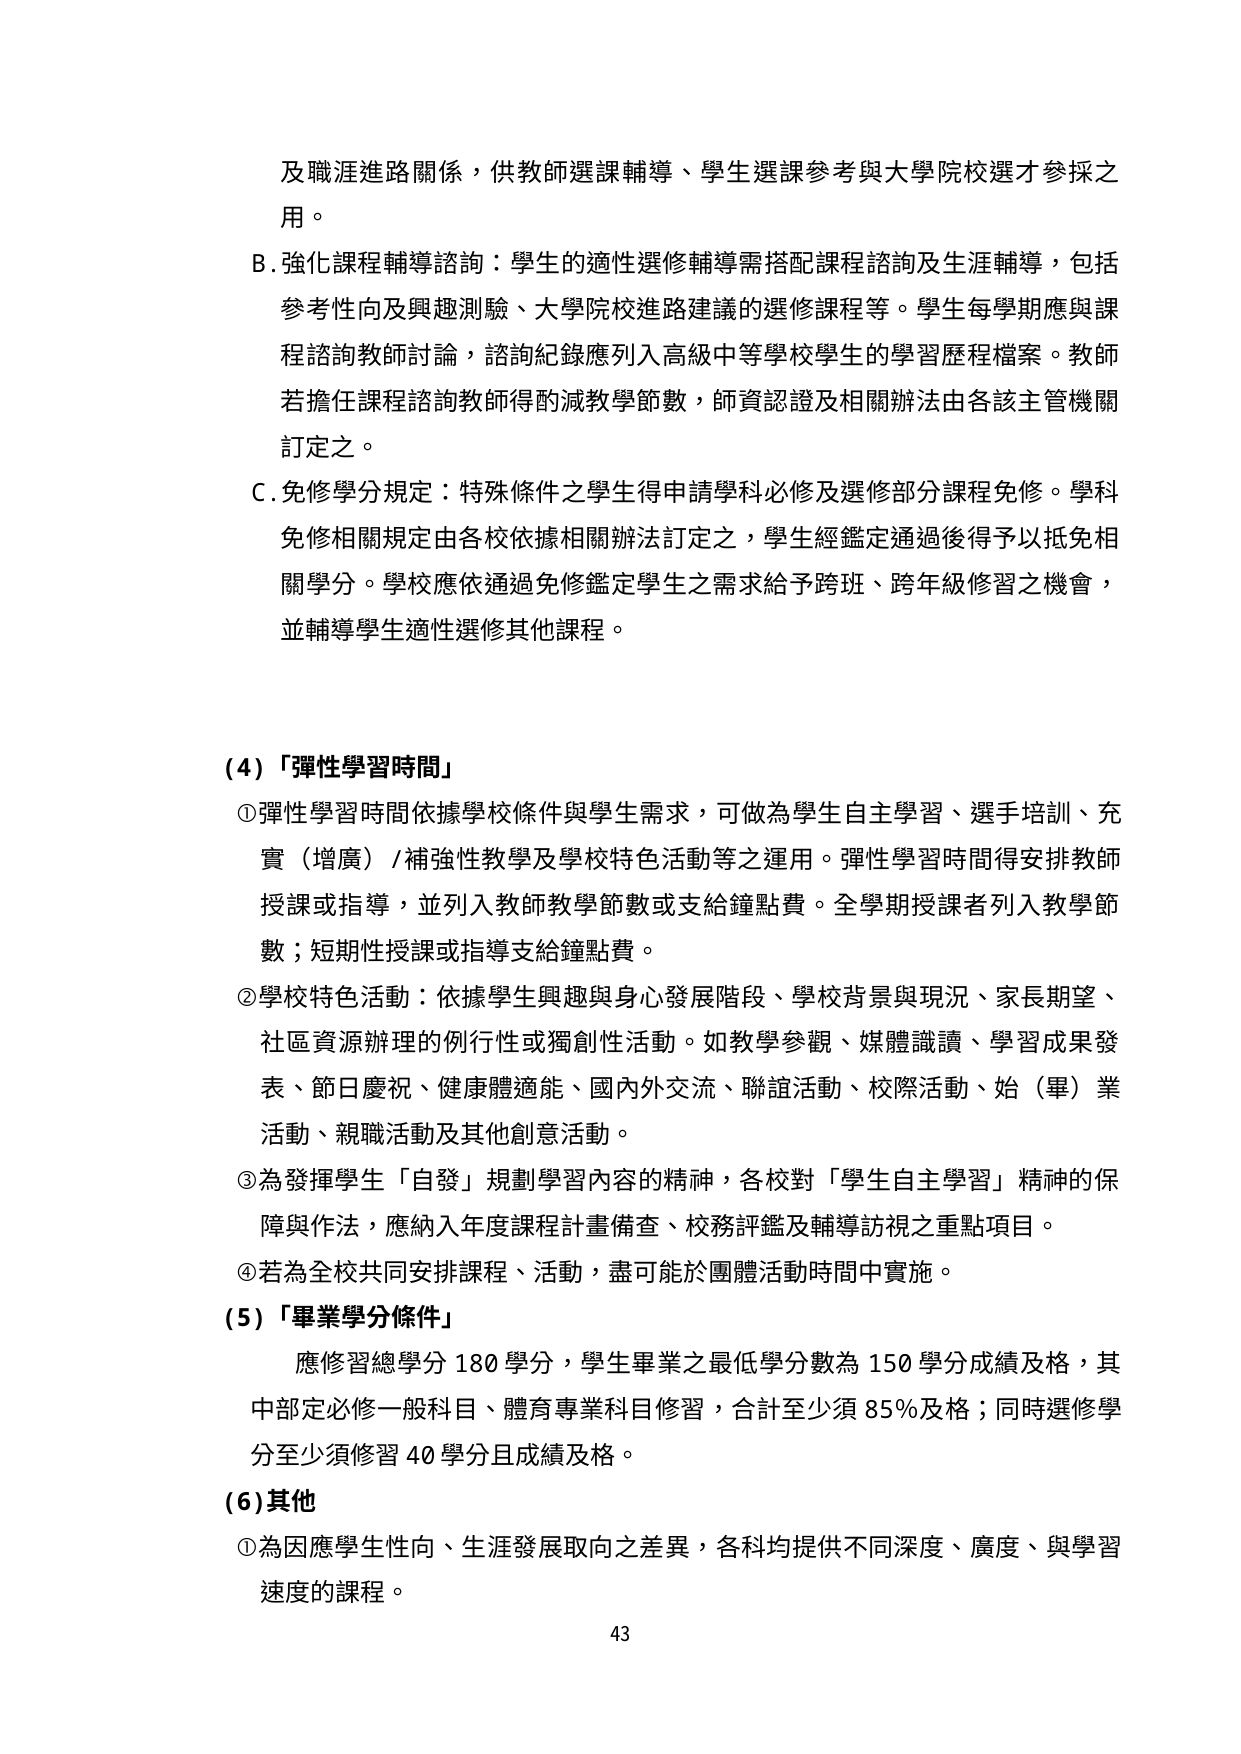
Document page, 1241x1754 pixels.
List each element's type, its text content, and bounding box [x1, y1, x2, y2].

text 彈性學習時間依據學校條件與學生需求，可做為學生自主學習、選手培訓、充實（增廣）/補強性教學及學校特色活動等之運用。彈性學習時間得安排教師授課或指導，並列入教師教學節數或支給鐘點費。全學期授課者列入教學節數；短期性授課或指導支給鐘點費。 [236, 786, 1122, 969]
text 為發揮學生「自發」規劃學習內容的精神，各校對「學生自主學習」精神的保障與作法，應納入年度課程計畫備查、校務評鑑及輔導訪視之重點項目。 [236, 1153, 1122, 1244]
text B.強化課程輔導諮詢：學生的適性選修輔導需搭配課程諮詢及生涯輔導，包括參考性向及興趣測驗、大學院校進路建議的選修課程等。學生每學期應與課程諮詢教師討論，諮詢紀錄應列入高級中等學校學生的學習歷程檔案。教師若擔任課程諮詢教師得酌減教學節數，師資認證及相關辦法由各該主管機關訂定之。 [251, 236, 1122, 465]
text C.免修學分規定：特殊條件之學生得申請學科必修及選修部分課程免修。學科免修相關規定由各校依據相關辦法訂定之，學生經鑑定通過後得予以抵免相關學分。學校應依通過免修鑑定學生之需求給予跨班、跨年級修習之機會，並輔導學生適性選修其他課程。 [251, 465, 1122, 648]
text 為因應學生性向、生涯發展取向之差異，各科均提供不同深度、廣度、與學習速度的課程。 [236, 1519, 1122, 1611]
text 學校特色活動：依據學生興趣與身心發展階段、學校背景與現況、家長期望、社區資源辦理的例行性或獨創性活動。如教學參觀、媒體識讀、學習成果發表、節日慶祝、健康體適能、國內外交流、聯誼活動、校際活動、始（畢）業活動、親職活動及其他創意活動。 [236, 969, 1122, 1153]
text 應修習總學分180學分，學生畢業之最低學分數為150學分成績及格，其中部定必修一般科目、體育專業科目修習，合計至少須85％及格；同時選修學分至少須修習40學分且成績及格。 [250, 1336, 1122, 1473]
text (6)其他 [221, 1473, 1122, 1519]
text (5)「畢業學分條件」 [221, 1290, 1122, 1336]
text (4)「彈性學習時間」 [221, 740, 1122, 786]
text 若為全校共同安排課程、活動，盡可能於團體活動時間中實施。 [236, 1244, 1122, 1290]
text 及職涯進路關係，供教師選課輔導、學生選課參考與大學院校選才參採之用。 [251, 144, 1122, 236]
